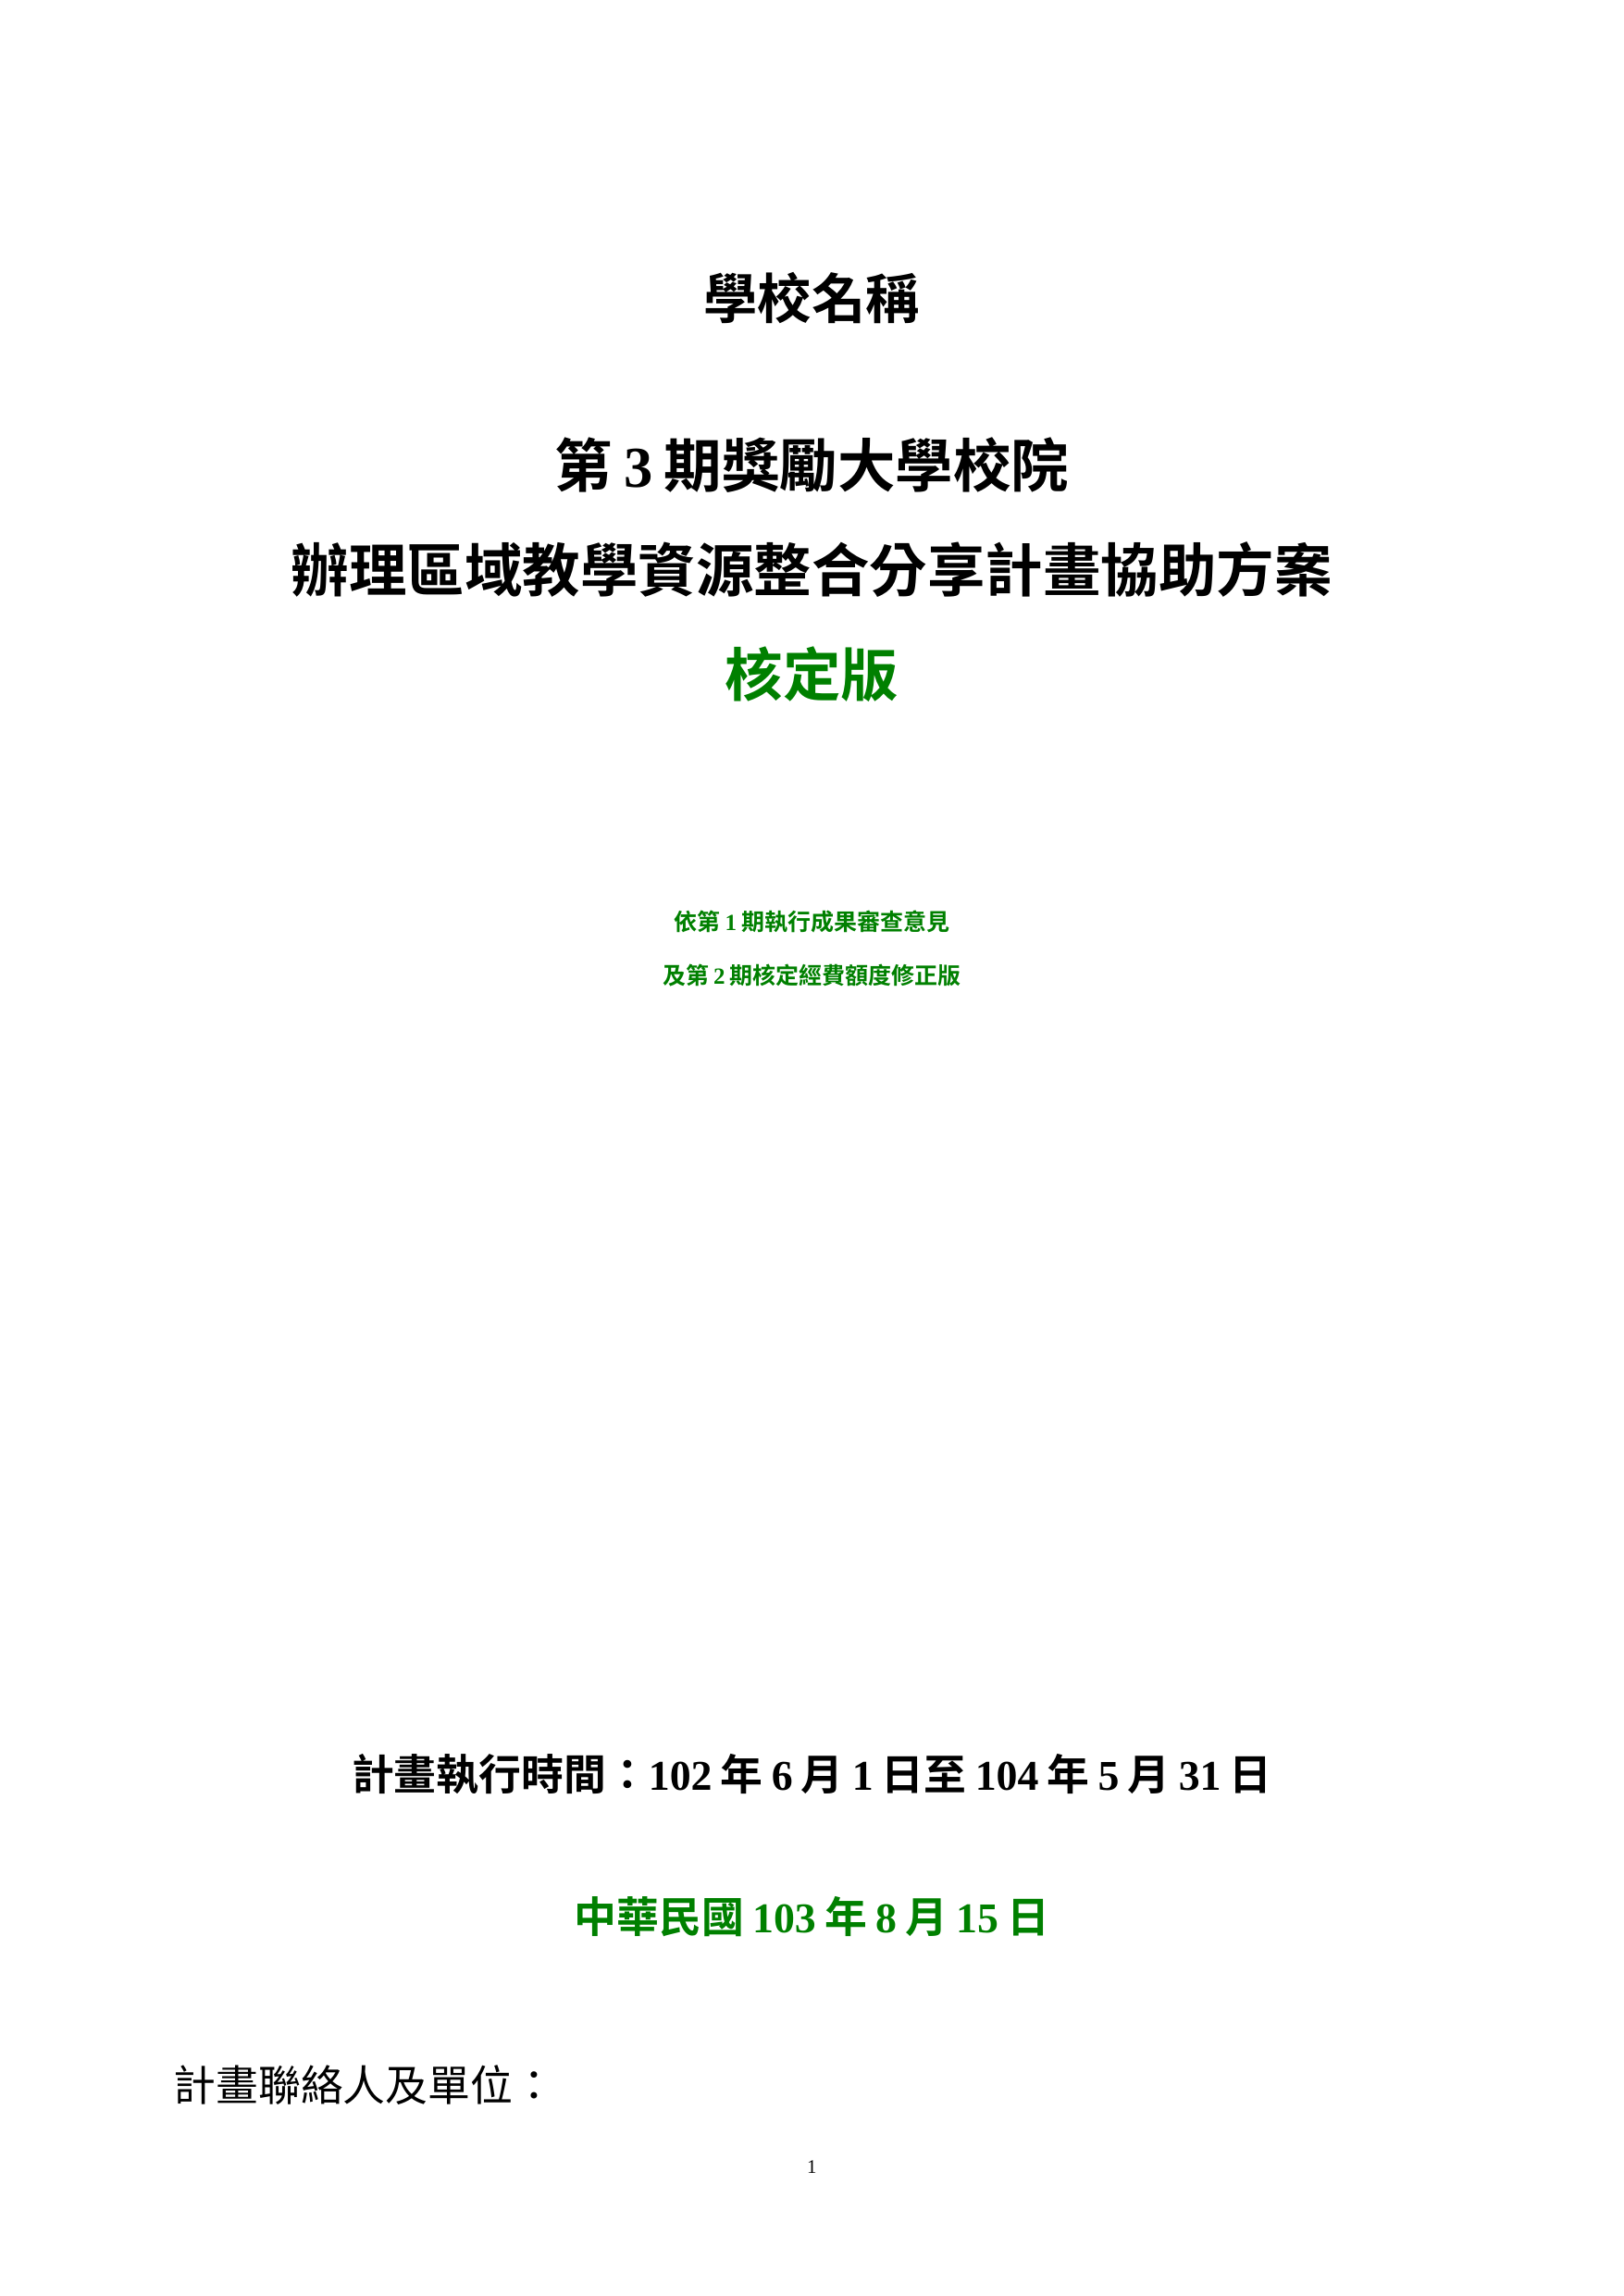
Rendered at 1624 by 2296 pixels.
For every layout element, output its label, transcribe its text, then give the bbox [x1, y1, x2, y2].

text 計畫聯絡人及單位： [173, 2016, 1450, 2131]
text 辦理區域教學資源整合分享計畫協助方案 [173, 525, 1450, 609]
text 及第2期核定經費額度修正版 [173, 958, 1450, 991]
text 依第1期執行成果審查意見 [173, 903, 1450, 937]
text 核定版 [173, 629, 1450, 714]
text 計畫執行時間：102年6月1日至104年5月31日 [173, 1741, 1450, 1802]
text 學校名稱 [173, 256, 1450, 334]
text 中華民國103年8月15日 [173, 1883, 1450, 1945]
text 第3期獎勵大學校院 [173, 420, 1450, 504]
